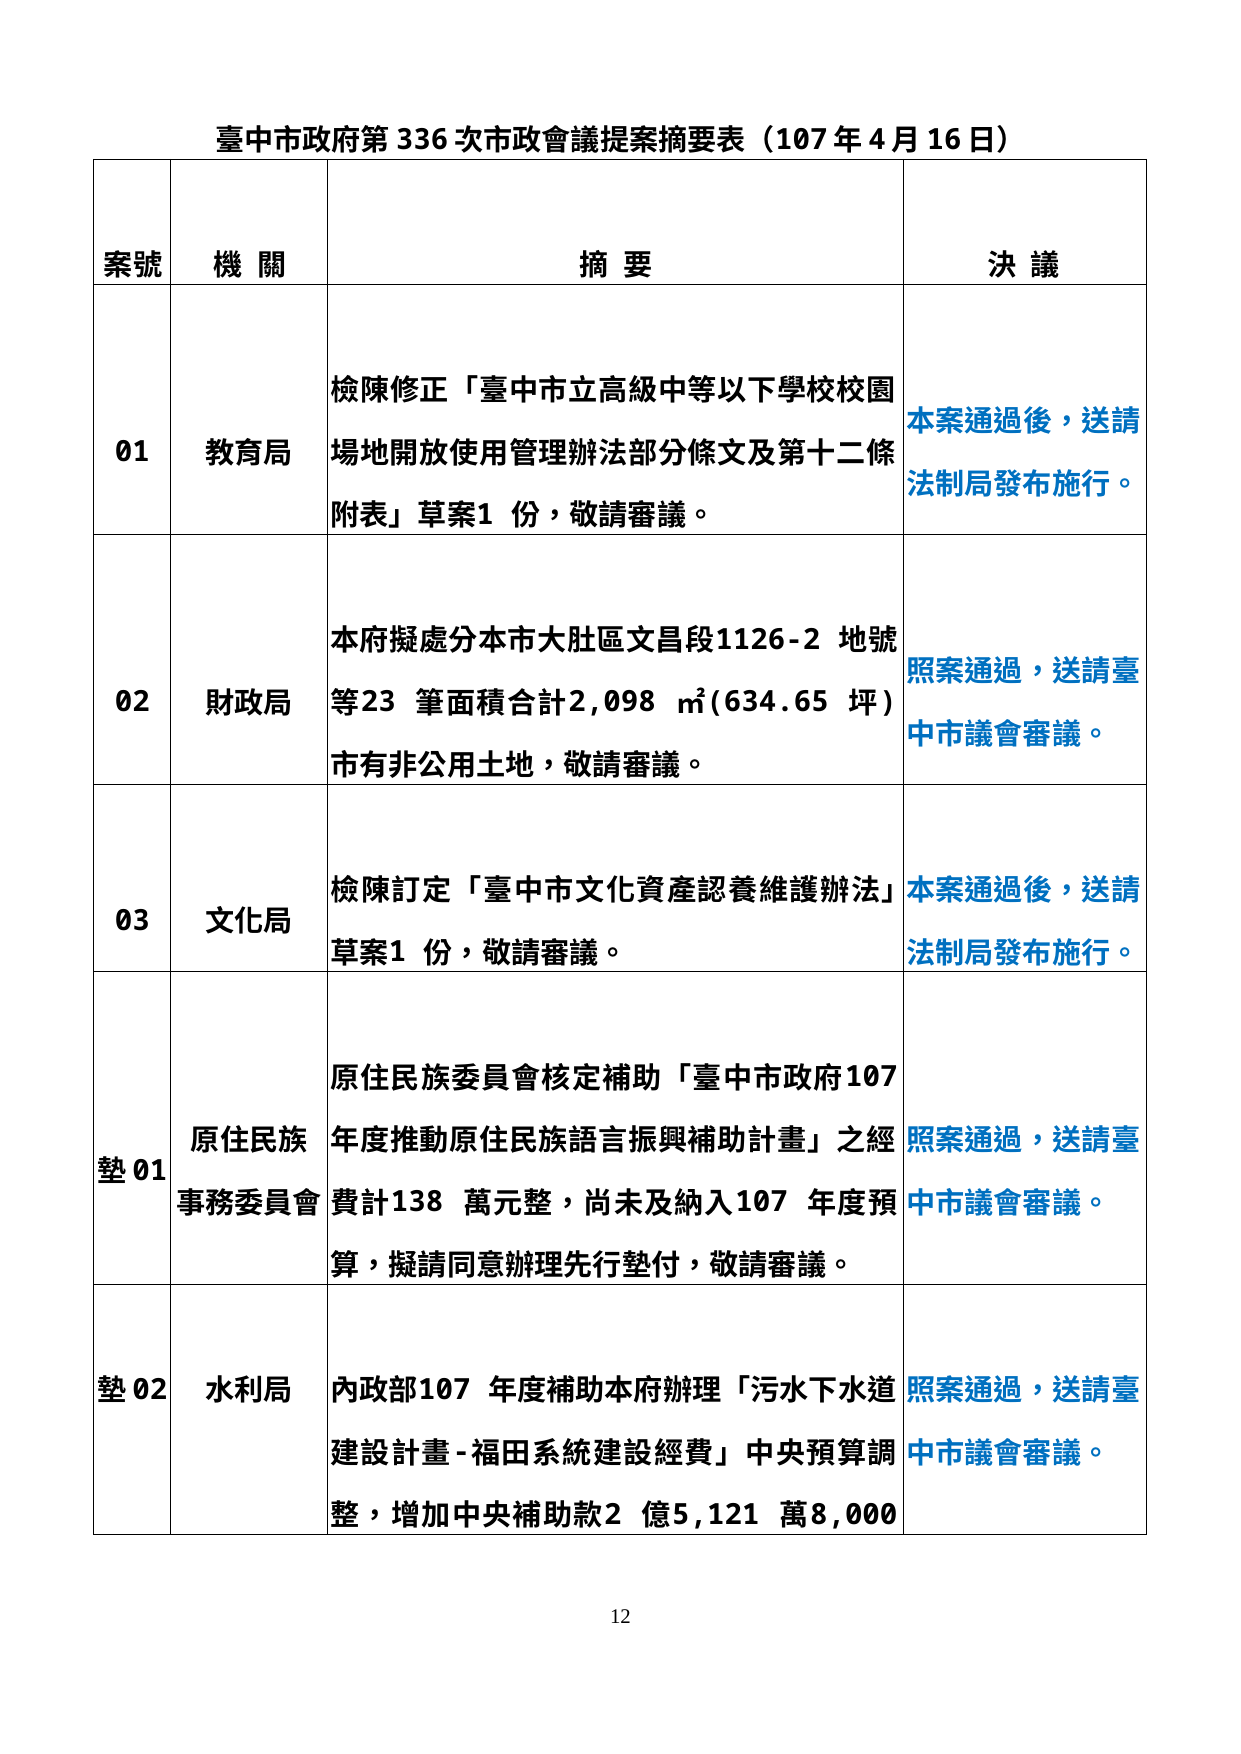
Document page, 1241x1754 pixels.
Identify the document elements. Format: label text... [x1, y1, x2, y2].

table_cell 本案通過後，送請法制局發布施行。 [904, 785, 1146, 971]
table_cell 教育局 [171, 285, 327, 534]
table_cell 內政部107 年度補助本府辦理「污水下水道建設計畫-福田系統建設經費」中央預算調整，增加中央補助款2 億5,121 萬8,000 [328, 1285, 903, 1534]
table_cell 02 [94, 535, 170, 784]
table_header 摘 要 [328, 160, 903, 284]
table_cell 原住民族 事務委員會 [171, 972, 327, 1284]
text 臺中市政府第336次市政會議提案摘要表（107年4月16日） [150, 96, 1090, 159]
table_cell 照案通過，送請臺中市議會審議。 [904, 1285, 1146, 1534]
table_cell 原住民族委員會核定補助「臺中市政府107 年度推動原住民族語言振興補助計畫」之經費計138 萬元整，尚未及納入107 年度預算，擬請同意辦理先行墊付，敬請審議。 [328, 972, 903, 1284]
table_cell 03 [94, 785, 170, 971]
table_cell 財政局 [171, 535, 327, 784]
table_cell 文化局 [171, 785, 327, 971]
table_header 機 關 [171, 160, 327, 284]
table_header 決 議 [904, 160, 1146, 284]
table_cell 照案通過，送請臺中市議會審議。 [904, 972, 1146, 1284]
table_cell 檢陳訂定「臺中市文化資產認養維護辦法｣草案1 份，敬請審議。 [328, 785, 903, 971]
table_cell 本案通過後，送請法制局發布施行。 [904, 285, 1146, 534]
table_cell 照案通過，送請臺中市議會審議。 [904, 535, 1146, 784]
table_header 案號 [94, 160, 170, 284]
table_cell 檢陳修正「臺中市立高級中等以下學校校園場地開放使用管理辦法部分條文及第十二條附表」草案1 份，敬請審議。 [328, 285, 903, 534]
table_cell 墊02 [94, 1285, 170, 1534]
table_cell 水利局 [171, 1285, 327, 1534]
table_cell 墊01 [94, 972, 170, 1284]
table_cell 01 [94, 285, 170, 534]
table_cell 本府擬處分本市大肚區文昌段1126-2 地號等23 筆面積合計2,098 ㎡(634.65 坪)市有非公用土地，敬請審議。 [328, 535, 903, 784]
